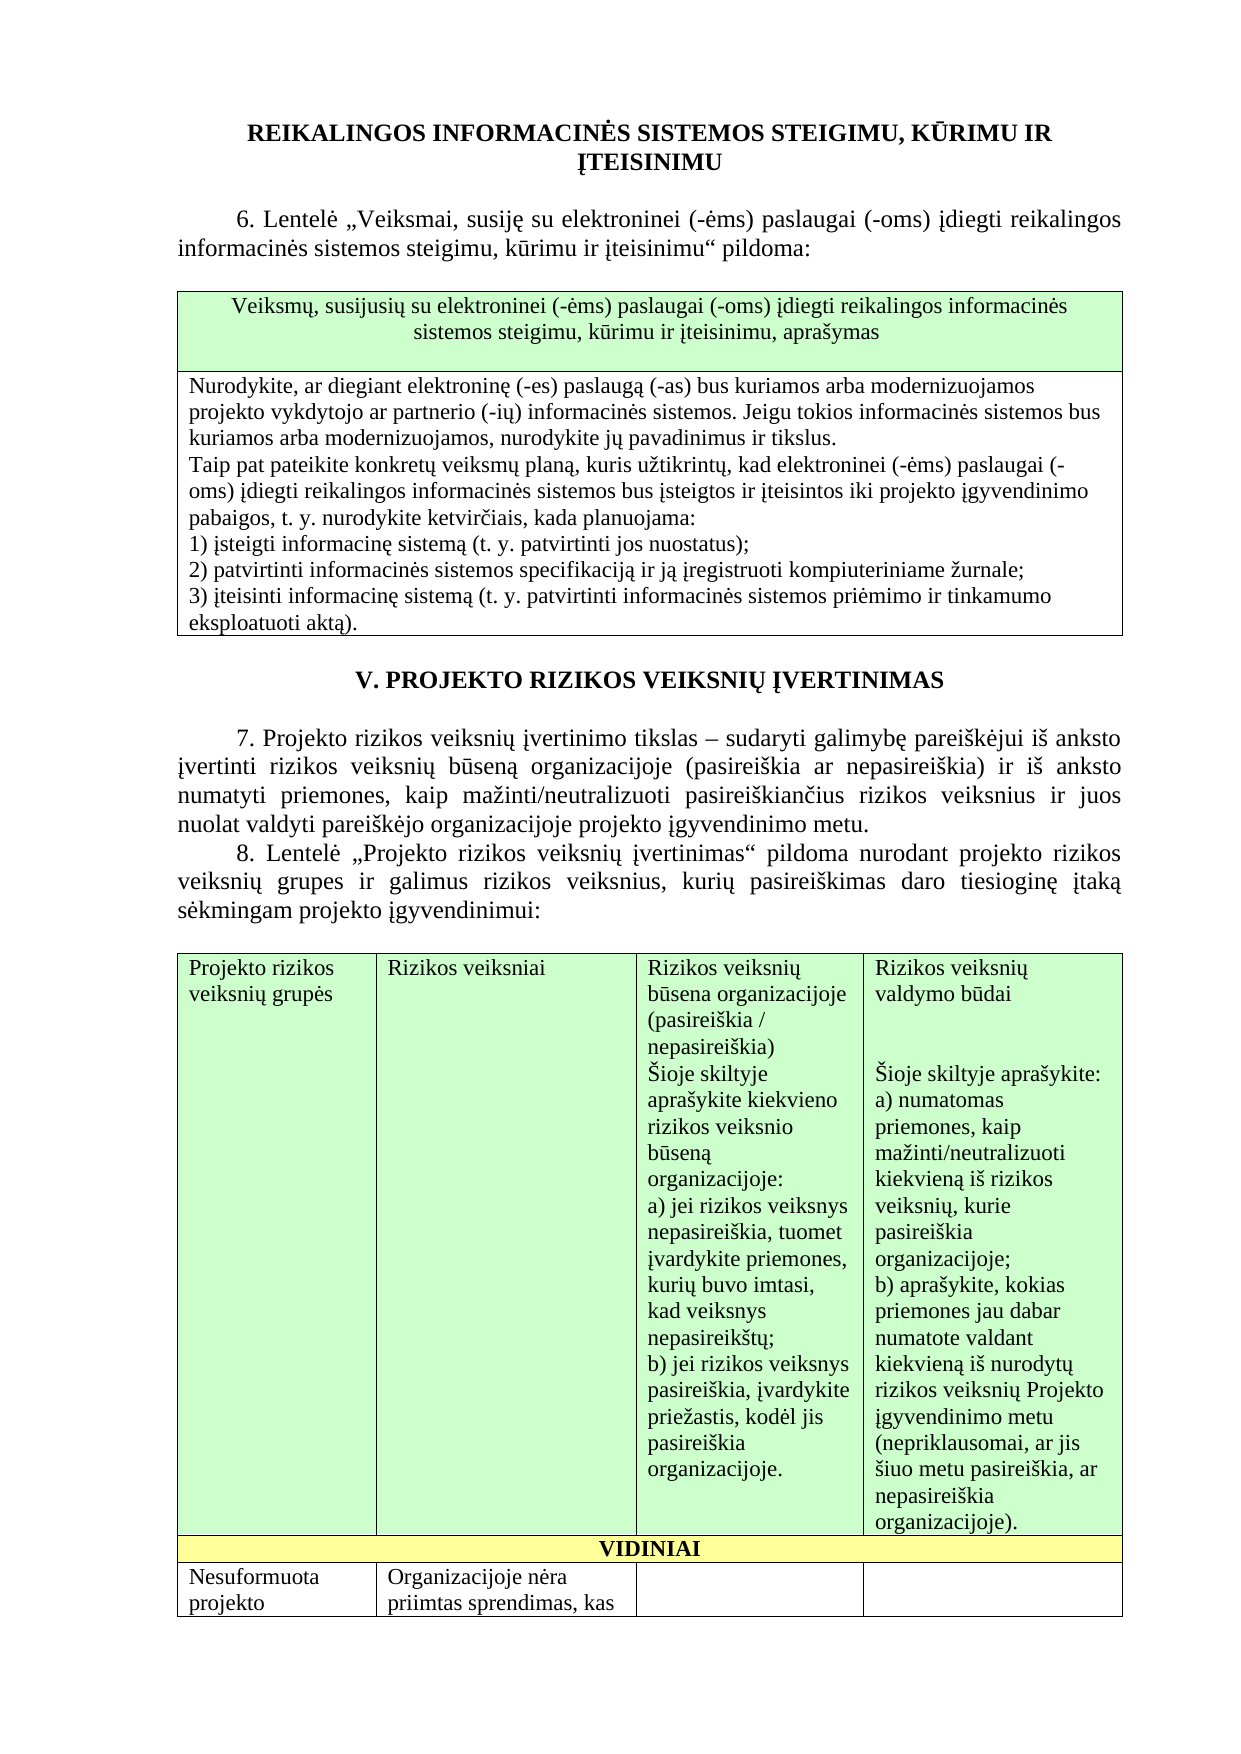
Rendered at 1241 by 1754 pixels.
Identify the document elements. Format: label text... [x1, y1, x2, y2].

text REIKALINGOS INFORMACINĖS SISTEMOS STEIGIMU, KŪRIMU IR ĮTEISINIMU [177, 118, 1122, 176]
table_cell [864, 1563, 1122, 1616]
table_cell Nurodykite, ar diegiant elektroninę (-es) paslaugą (-as) bus kuriamos arba modernizuojamos projekto vykdytojo ar partnerio (-ių) informacinės sistemos. Jeigu tokios informacinės sistemos bus kuriamos arba modernizuojamos, nurodykite jų pavadinimus ir tikslus. Taip pat pateikite konkretų veiksmų planą, kuris užtikrintų, kad elektroninei (-ėms) paslaugai (-oms) įdiegti reikalingos informacinės sistemos bus įsteigtos ir įteisintos iki projekto įgyvendinimo pabaigos, t. y. nurodykite ketvirčiais, kada planuojama: 1) įsteigti informacinę sistemą (t. y. patvirtinti jos nuostatus); 2) patvirtinti informacinės sistemos specifikaciją ir ją įregistruoti kompiuteriniame žurnale; 3) įteisinti informacinę sistemą (t. y. patvirtinti informacinės sistemos priėmimo ir tinkamumo eksploatuoti aktą). [178, 372, 1122, 635]
table_header Veiksmų, susijusių su elektroninei (-ėms) paslaugai (-oms) įdiegti reikalingos informacinės sistemos steigimu, kūrimu ir įteisinimu, aprašymas [178, 292, 1122, 371]
table_cell Šioje skiltyje aprašykite kiekvieno rizikos veiksnio būseną organizacijoje: a) jei rizikos veiksnys nepasireiškia, tuomet įvardykite priemones, kurių buvo imtasi, kad veiksnys nepasireikštų; b) jei rizikos veiksnys pasireiškia, įvardykite priežastis, kodėl jis pasireiškia organizacijoje. [637, 1059, 863, 1534]
table_cell Šioje skiltyje aprašykite: a) numatomas priemones, kaip mažinti/neutralizuoti kiekvieną iš rizikos veiksnių, kurie pasireiškia organizacijoje; b) aprašykite, kokias priemones jau dabar numatote valdant kiekvieną iš nurodytų rizikos veiksnių Projekto įgyvendinimo metu (nepriklausomai, ar jis šiuo metu pasireiškia, ar nepasireiškia organizacijoje). [864, 1059, 1122, 1534]
table_cell Organizacijoje nėra priimtas sprendimas, kas [377, 1563, 636, 1616]
table_header Rizikos veiksnių valdymo būdai [864, 954, 1122, 1059]
text 8. Lentelė „Projekto rizikos veiksnių įvertinimas“ pildoma nurodant projekto rizikos veiksnių grupes ir galimus rizikos veiksnius, kurių pasireiškimas daro tiesioginę įtaką sėkmingam projekto įgyvendinimui: [177, 838, 1122, 924]
table_cell VIDINIAI [178, 1536, 1122, 1562]
text V. PROJEKTO RIZIKOS VEIKSNIŲ ĮVERTINIMAS [177, 665, 1122, 694]
table_cell [637, 1563, 863, 1616]
text 7. Projekto rizikos veiksnių įvertinimo tikslas – sudaryti galimybę pareiškėjui iš anksto įvertinti rizikos veiksnių būseną organizacijoje (pasireiškia ar nepasireiškia) ir iš anksto numatyti priemones, kaip mažinti/neutralizuoti pasireiškiančius rizikos veiksnius ir juos nuolat valdyti pareiškėjo organizacijoje projekto įgyvendinimo metu. [177, 723, 1122, 838]
table_header Rizikos veiksniai [377, 954, 636, 1534]
table_header Projekto rizikos veiksnių grupės [178, 954, 376, 1534]
table_cell Nesuformuota projekto [178, 1563, 376, 1616]
table_header Rizikos veiksnių būsena organizacijoje (pasireiškia / nepasireiškia) [637, 954, 863, 1059]
text 6. Lentelė „Veiksmai, susiję su elektroninei (-ėms) paslaugai (-oms) įdiegti reikalingos informacinės sistemos steigimu, kūrimu ir įteisinimu“ pildoma: [177, 204, 1122, 262]
